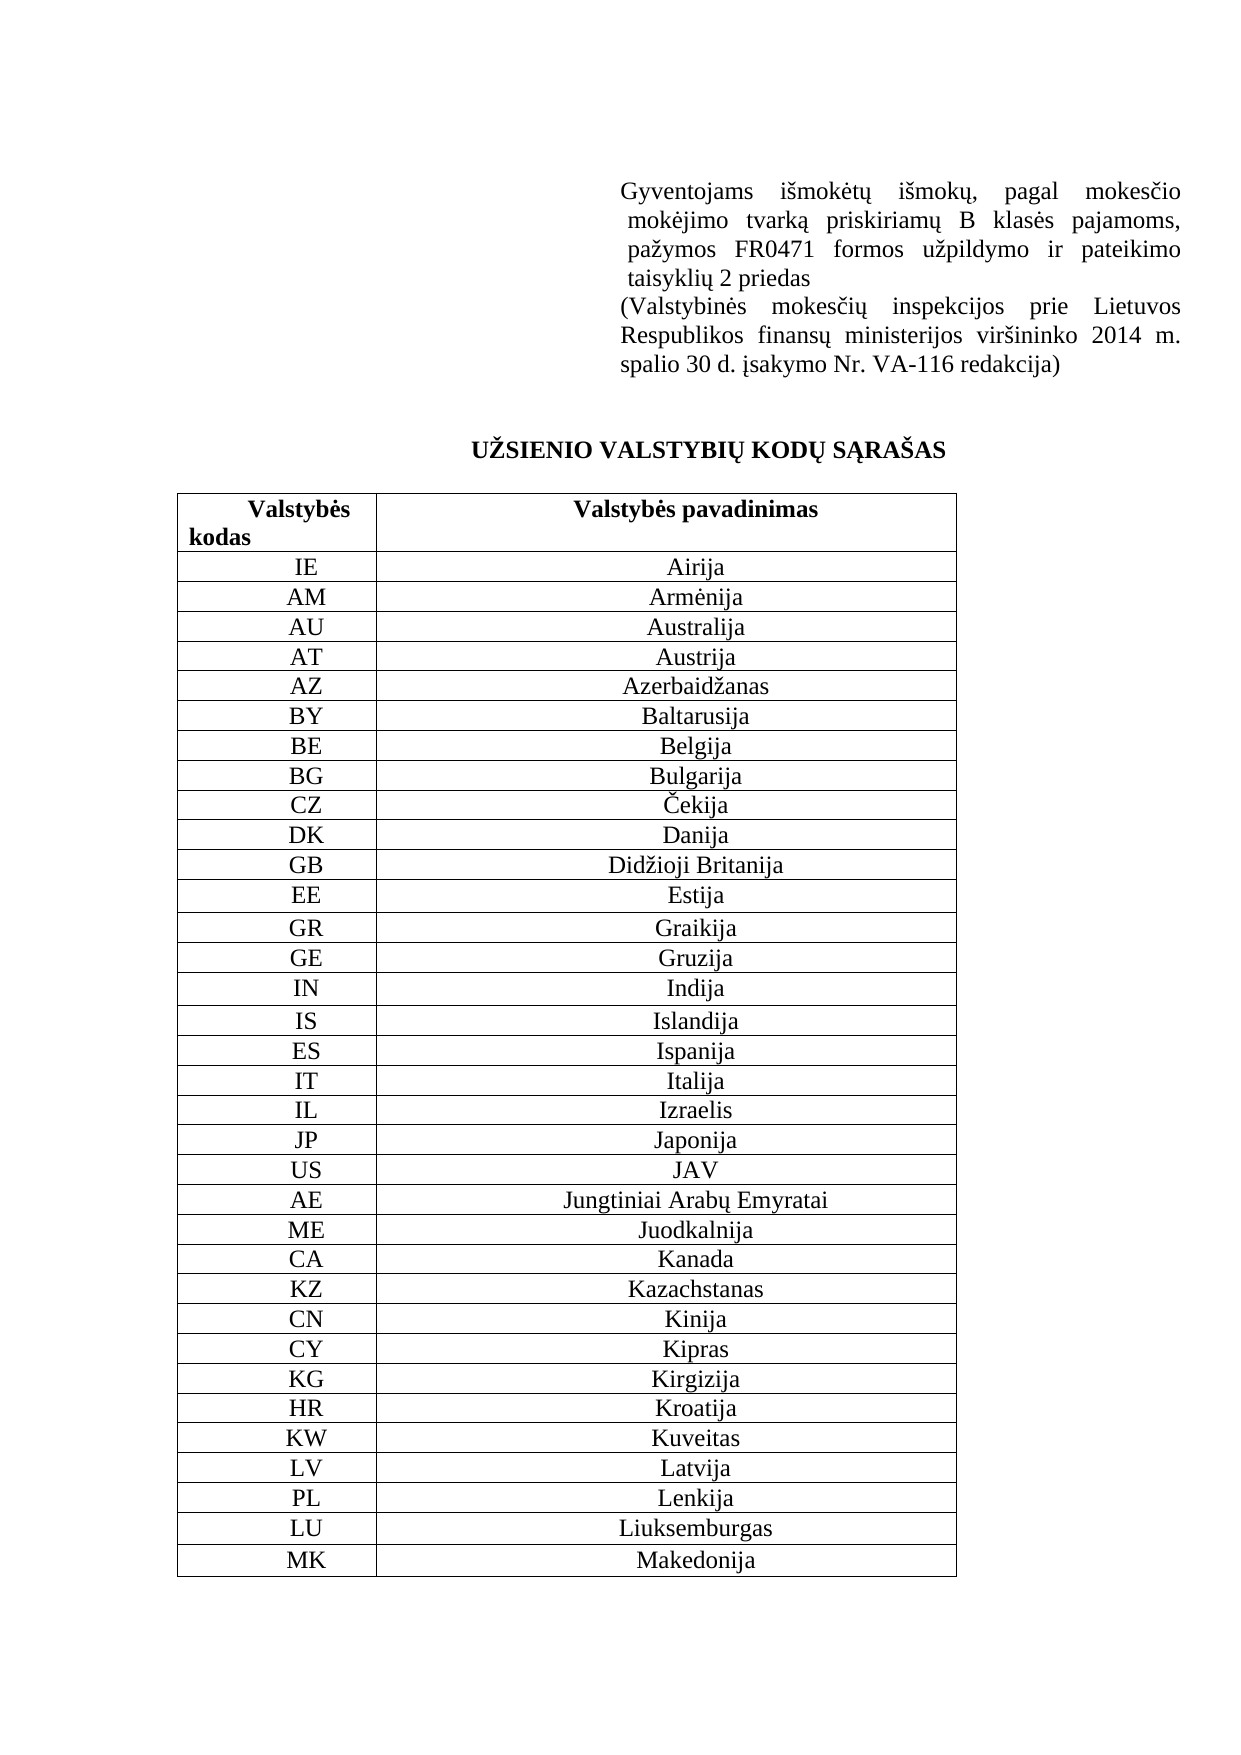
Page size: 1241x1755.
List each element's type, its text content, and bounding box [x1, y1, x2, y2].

table_cell LV [178, 1453, 376, 1482]
table_cell LU [178, 1513, 376, 1544]
table_cell Lenkija [377, 1483, 956, 1512]
table_cell DK [178, 820, 376, 849]
table_cell JP [178, 1125, 376, 1154]
table_cell Kirgizija [377, 1364, 956, 1392]
table_cell Kanada [377, 1245, 956, 1273]
table_cell CY [178, 1334, 376, 1363]
table_cell IN [178, 973, 376, 1005]
text (Valstybinės mokesčių inspekcijos prie Lietuvos Respublikos finansų ministerijos viršininko 2014 m. spalio 30 d. įsakymo Nr. VA-116 redakcija) [620, 291, 1181, 378]
table_cell Kinija [377, 1304, 956, 1333]
table_cell Čekija [377, 791, 956, 819]
table_cell Indija [377, 973, 956, 1005]
table_cell KG [178, 1364, 376, 1392]
table_cell Kazachstanas [377, 1274, 956, 1303]
table_cell Juodkalnija [377, 1215, 956, 1243]
table_cell Didžioji Britanija [377, 850, 956, 879]
table_cell EE [178, 880, 376, 912]
table_cell Islandija [377, 1006, 956, 1035]
table_cell Bulgarija [377, 761, 956, 789]
table_cell Armėnija [377, 582, 956, 611]
table_cell Liuksemburgas [377, 1513, 956, 1544]
table_cell Ispanija [377, 1036, 956, 1065]
table_header Valstybės kodas [178, 494, 376, 551]
table_cell Latvija [377, 1453, 956, 1482]
table_cell IT [178, 1066, 376, 1094]
table_cell US [178, 1155, 376, 1184]
table_cell PL [178, 1483, 376, 1512]
table_cell JAV [377, 1155, 956, 1184]
table_cell Australija [377, 612, 956, 641]
table_cell AU [178, 612, 376, 641]
table_cell AM [178, 582, 376, 611]
table_cell KW [178, 1423, 376, 1452]
table_cell Italija [377, 1066, 956, 1094]
table_cell Jungtiniai Arabų Emyratai [377, 1185, 956, 1214]
table_cell IE [178, 552, 376, 581]
table_cell MK [178, 1545, 376, 1576]
table_cell Makedonija [377, 1545, 956, 1576]
table_cell GE [178, 943, 376, 972]
text UŽSIENIO VALSTYBIŲ KODŲ SĄRAŠAS [177, 435, 1181, 464]
table_cell BG [178, 761, 376, 789]
table_cell AT [178, 642, 376, 670]
table_cell Estija [377, 880, 956, 912]
table_cell Graikija [377, 913, 956, 942]
table_cell Belgija [377, 731, 956, 760]
table_header Valstybės pavadinimas [377, 494, 956, 551]
table_cell CA [178, 1245, 376, 1273]
table_cell Airija [377, 552, 956, 581]
table_cell ES [178, 1036, 376, 1065]
table_cell AE [178, 1185, 376, 1214]
text Gyventojams išmokėtų išmokų, pagal mokesčio mokėjimo tvarką priskiriamų B klasės pajamoms, pažymos FR0471 formos užpildymo ir pateikimo taisyklių 2 priedas [620, 176, 1181, 291]
table_cell HR [178, 1394, 376, 1422]
table_cell BE [178, 731, 376, 760]
table_cell Izraelis [377, 1096, 956, 1124]
table_cell CZ [178, 791, 376, 819]
table_cell GB [178, 850, 376, 879]
table_cell Gruzija [377, 943, 956, 972]
table_cell Azerbaidžanas [377, 671, 956, 700]
table_cell Kuveitas [377, 1423, 956, 1452]
table_cell CN [178, 1304, 376, 1333]
table_cell Kipras [377, 1334, 956, 1363]
table_cell KZ [178, 1274, 376, 1303]
table_cell Baltarusija [377, 701, 956, 730]
table_cell Danija [377, 820, 956, 849]
table_cell GR [178, 913, 376, 942]
table_cell AZ [178, 671, 376, 700]
table_cell ME [178, 1215, 376, 1243]
table_cell Japonija [377, 1125, 956, 1154]
table_cell Kroatija [377, 1394, 956, 1422]
table_cell BY [178, 701, 376, 730]
table_cell Austrija [377, 642, 956, 670]
table_cell IS [178, 1006, 376, 1035]
table_cell IL [178, 1096, 376, 1124]
